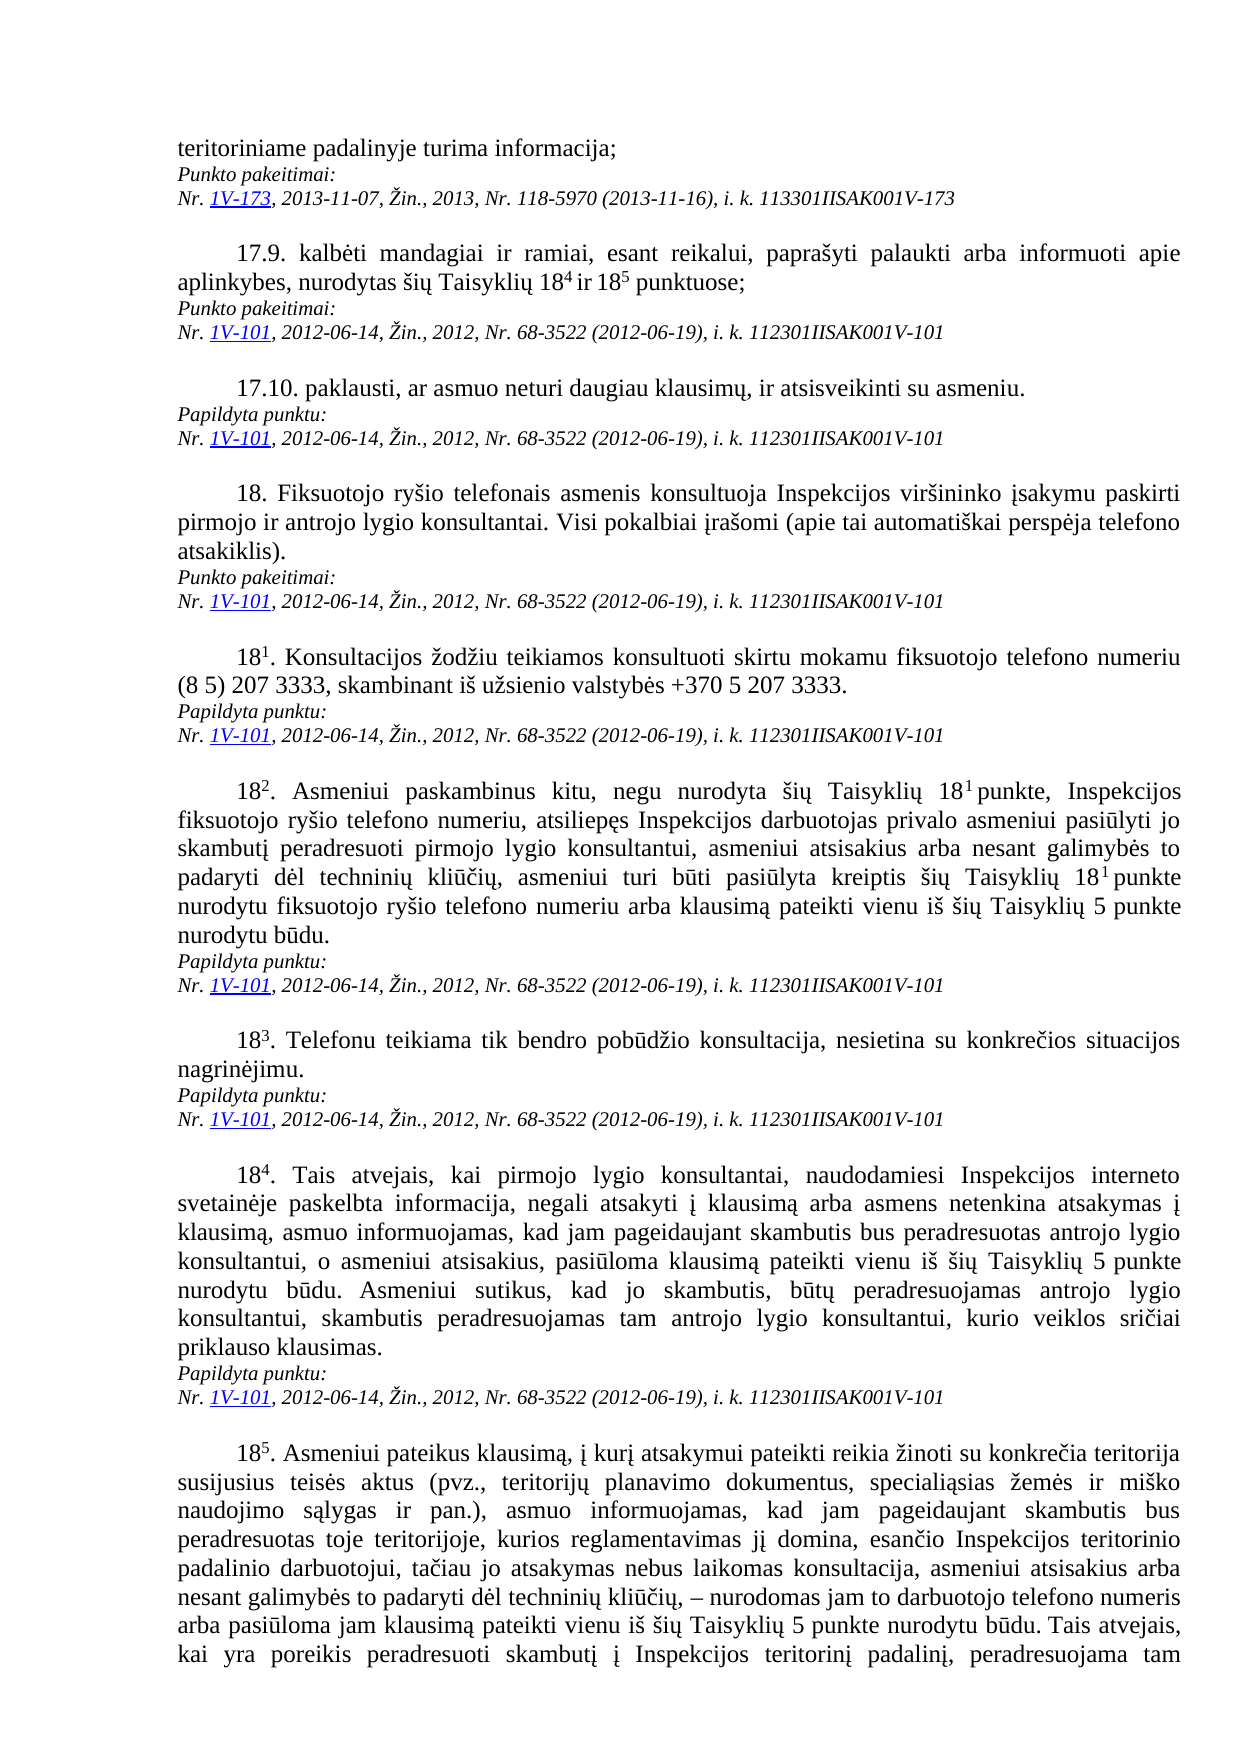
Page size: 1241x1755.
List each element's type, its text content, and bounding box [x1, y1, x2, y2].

text Papildyta punktu: [177, 1083, 1181, 1107]
text Punkto pakeitimai: [177, 565, 1181, 589]
text Nr. 1V-173, 2013-11-07, Žin., 2013, Nr. 118-5970 (2013-11-16), i. k. 113301IISAK001V-173 [177, 186, 1181, 210]
text 181. Konsultacijos žodžiu teikiamos konsultuoti skirtu mokamu fiksuotojo telefono numeriu (8 5) 207 3333, skambinant iš užsienio valstybės +370 5 207 3333. [177, 642, 1181, 699]
text 18. Fiksuotojo ryšio telefonais asmenis konsultuoja Inspekcijos viršininko įsakymu paskirti pirmojo ir antrojo lygio konsultantai. Visi pokalbiai įrašomi (apie tai automatiškai perspėja telefono atsakiklis). [177, 478, 1181, 565]
text 184. Tais atvejais, kai pirmojo lygio konsultantai, naudodamiesi Inspekcijos interneto svetainėje paskelbta informacija, negali atsakyti į klausimą arba asmens netenkina atsakymas į klausimą, asmuo informuojamas, kad jam pageidaujant skambutis bus peradresuotas antrojo lygio konsultantui, o asmeniui atsisakius, pasiūloma klausimą pateikti vienu iš šių Taisyklių 5 punkte nurodytu būdu. Asmeniui sutikus, kad jo skambutis, būtų peradresuojamas antrojo lygio konsultantui, skambutis peradresuojamas tam antrojo lygio konsultantui, kurio veiklos sričiai priklauso klausimas. [177, 1160, 1181, 1361]
text 185. Asmeniui pateikus klausimą, į kurį atsakymui pateikti reikia žinoti su konkrečia teritorija susijusius teisės aktus (pvz., teritorijų planavimo dokumentus, specialiąsias žemės ir miško naudojimo sąlygas ir pan.), asmuo informuojamas, kad jam pageidaujant skambutis bus peradresuotas toje teritorijoje, kurios reglamentavimas jį domina, esančio Inspekcijos teritorinio padalinio darbuotojui, tačiau jo atsakymas nebus laikomas konsultacija, asmeniui atsisakius arba nesant galimybės to padaryti dėl techninių kliūčių, – nurodomas jam to darbuotojo telefono numeris arba pasiūloma jam klausimą pateikti vienu iš šių Taisyklių 5 punkte nurodytu būdu. Tais atvejais, kai yra poreikis peradresuoti skambutį į Inspekcijos teritorinį padalinį, peradresuojama tam [177, 1438, 1181, 1668]
text Nr. 1V-101, 2012-06-14, Žin., 2012, Nr. 68-3522 (2012-06-19), i. k. 112301IISAK001V-101 [177, 589, 1181, 613]
text 17.9. kalbėti mandagiai ir ramiai, esant reikalui, paprašyti palaukti arba informuoti apie aplinkybes, nurodytas šių Taisyklių 184 ir 185 punktuose; [177, 238, 1181, 296]
text Nr. 1V-101, 2012-06-14, Žin., 2012, Nr. 68-3522 (2012-06-19), i. k. 112301IISAK001V-101 [177, 320, 1181, 344]
text Punkto pakeitimai: [177, 296, 1181, 320]
text 183. Telefonu teikiama tik bendro pobūdžio konsultacija, nesietina su konkrečios situacijos nagrinėjimu. [177, 1025, 1181, 1083]
text Nr. 1V-101, 2012-06-14, Žin., 2012, Nr. 68-3522 (2012-06-19), i. k. 112301IISAK001V-101 [177, 1385, 1181, 1409]
text Punkto pakeitimai: [177, 162, 1181, 186]
text Papildyta punktu: [177, 402, 1181, 426]
text teritoriniame padalinyje turima informacija; [177, 133, 1181, 162]
text Papildyta punktu: [177, 948, 1181, 973]
text 182. Asmeniui paskambinus kitu, negu nurodyta šių Taisyklių 181 punkte, Inspekcijos fiksuotojo ryšio telefono numeriu, atsiliepęs Inspekcijos darbuotojas privalo asmeniui pasiūlyti jo skambutį peradresuoti pirmojo lygio konsultantui, asmeniui atsisakius arba nesant galimybės to padaryti dėl techninių kliūčių, asmeniui turi būti pasiūlyta kreiptis šių Taisyklių 181 punkte nurodytu fiksuotojo ryšio telefono numeriu arba klausimą pateikti vienu iš šių Taisyklių 5 punkte nurodytu būdu. [177, 776, 1181, 948]
text Papildyta punktu: [177, 1361, 1181, 1385]
text Nr. 1V-101, 2012-06-14, Žin., 2012, Nr. 68-3522 (2012-06-19), i. k. 112301IISAK001V-101 [177, 723, 1181, 747]
text Papildyta punktu: [177, 699, 1181, 723]
text Nr. 1V-101, 2012-06-14, Žin., 2012, Nr. 68-3522 (2012-06-19), i. k. 112301IISAK001V-101 [177, 973, 1181, 997]
text 17.10. paklausti, ar asmuo neturi daugiau klausimų, ir atsisveikinti su asmeniu. [177, 373, 1181, 402]
text Nr. 1V-101, 2012-06-14, Žin., 2012, Nr. 68-3522 (2012-06-19), i. k. 112301IISAK001V-101 [177, 426, 1181, 450]
text Nr. 1V-101, 2012-06-14, Žin., 2012, Nr. 68-3522 (2012-06-19), i. k. 112301IISAK001V-101 [177, 1107, 1181, 1131]
